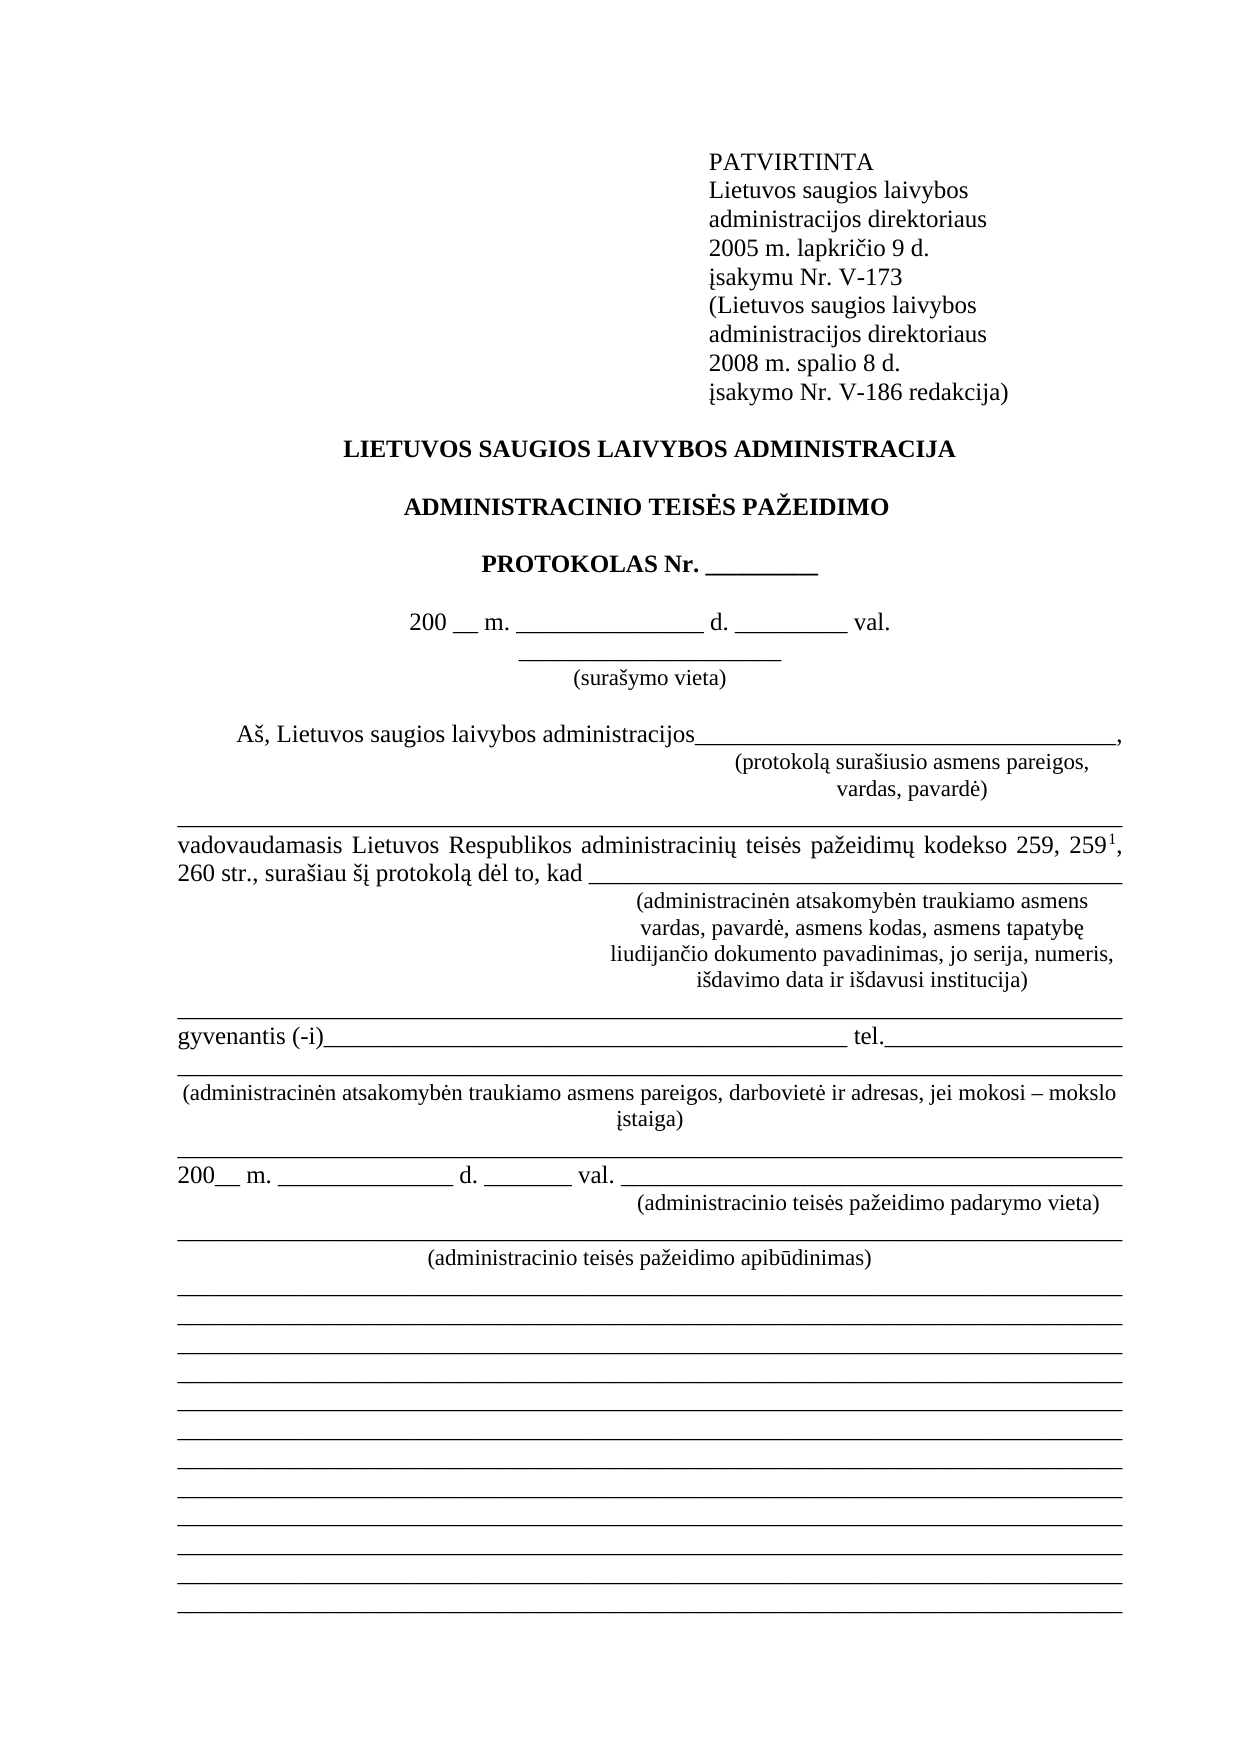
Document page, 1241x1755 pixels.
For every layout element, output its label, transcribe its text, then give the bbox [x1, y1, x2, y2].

text _ [177, 1357, 1122, 1382]
text ADMINISTRACINIO TEISĖS PAŽEIDIMO PROTOKOLAS Nr. _________ [177, 492, 1122, 578]
text (protokolą surašiusio asmens pareigos, vardas, pavardė) [702, 748, 1122, 801]
text _ [177, 1132, 1122, 1157]
text įsakymo Nr. V-186 redakcija) [177, 377, 1122, 406]
text _ [177, 1443, 1122, 1468]
text _ [177, 1299, 1122, 1324]
text gyvenantis (-i) tel.___________________ [177, 1021, 1122, 1050]
text LIETUVOS SAUGIOS LAIVYBOS ADMINISTRACIJA [177, 434, 1122, 463]
text (surašymo vieta) [177, 664, 1122, 691]
text _ [177, 1472, 1122, 1497]
text _ [177, 1271, 1122, 1295]
text 2008 m. spalio 8 d. [177, 348, 1122, 377]
text vadovaudamasis Lietuvos Respublikos administracinių teisės pažeidimų kodekso 259, 2591, 260 str., surašiau šį protokolą dėl to, kad [177, 830, 1122, 887]
text PATVIRTINTA [177, 147, 1122, 176]
text _ [177, 801, 1122, 826]
text 200__ m. ______________ d. _______ val. [177, 1160, 1122, 1189]
text _ [177, 993, 1122, 1018]
text Lietuvos saugios laivybos [177, 176, 1122, 204]
text 200 __ m. _______________ d. _________ val. [177, 607, 1122, 636]
text Aš, Lietuvos saugios laivybos administracijos , [177, 719, 1122, 748]
text _ [177, 1414, 1122, 1439]
text _ [177, 1215, 1122, 1240]
text administracijos direktoriaus [177, 319, 1122, 348]
text _ [177, 1529, 1122, 1554]
text _____________________ [177, 636, 1122, 664]
text _ [177, 1386, 1122, 1410]
text (administracinėn atsakomybėn traukiamo asmens vardas, pavardė, asmens kodas, asmens tapatybę liudijančio dokumento pavadinimas, jo serija, numeris, išdavimo data ir išdavusi institucija) [602, 887, 1122, 993]
text _ [177, 1328, 1122, 1353]
text _ [177, 1501, 1122, 1525]
text (administracinėn atsakomybėn traukiamo asmens pareigos, darbovietė ir adresas, jei mokosi – mokslo įstaiga) [177, 1079, 1122, 1132]
text (Lietuvos saugios laivybos [177, 291, 1122, 319]
text _ [177, 1050, 1122, 1075]
text įsakymu Nr. V-173 [177, 262, 1122, 291]
text (administracinio teisės pažeidimo apibūdinimas) [177, 1244, 1122, 1271]
text 2005 m. lapkričio 9 d. [177, 233, 1122, 262]
text _ [177, 1587, 1122, 1612]
text administracijos direktoriaus [177, 204, 1122, 233]
text _ [177, 1558, 1122, 1583]
text (administracinio teisės pažeidimo padarymo vieta) [615, 1189, 1122, 1215]
